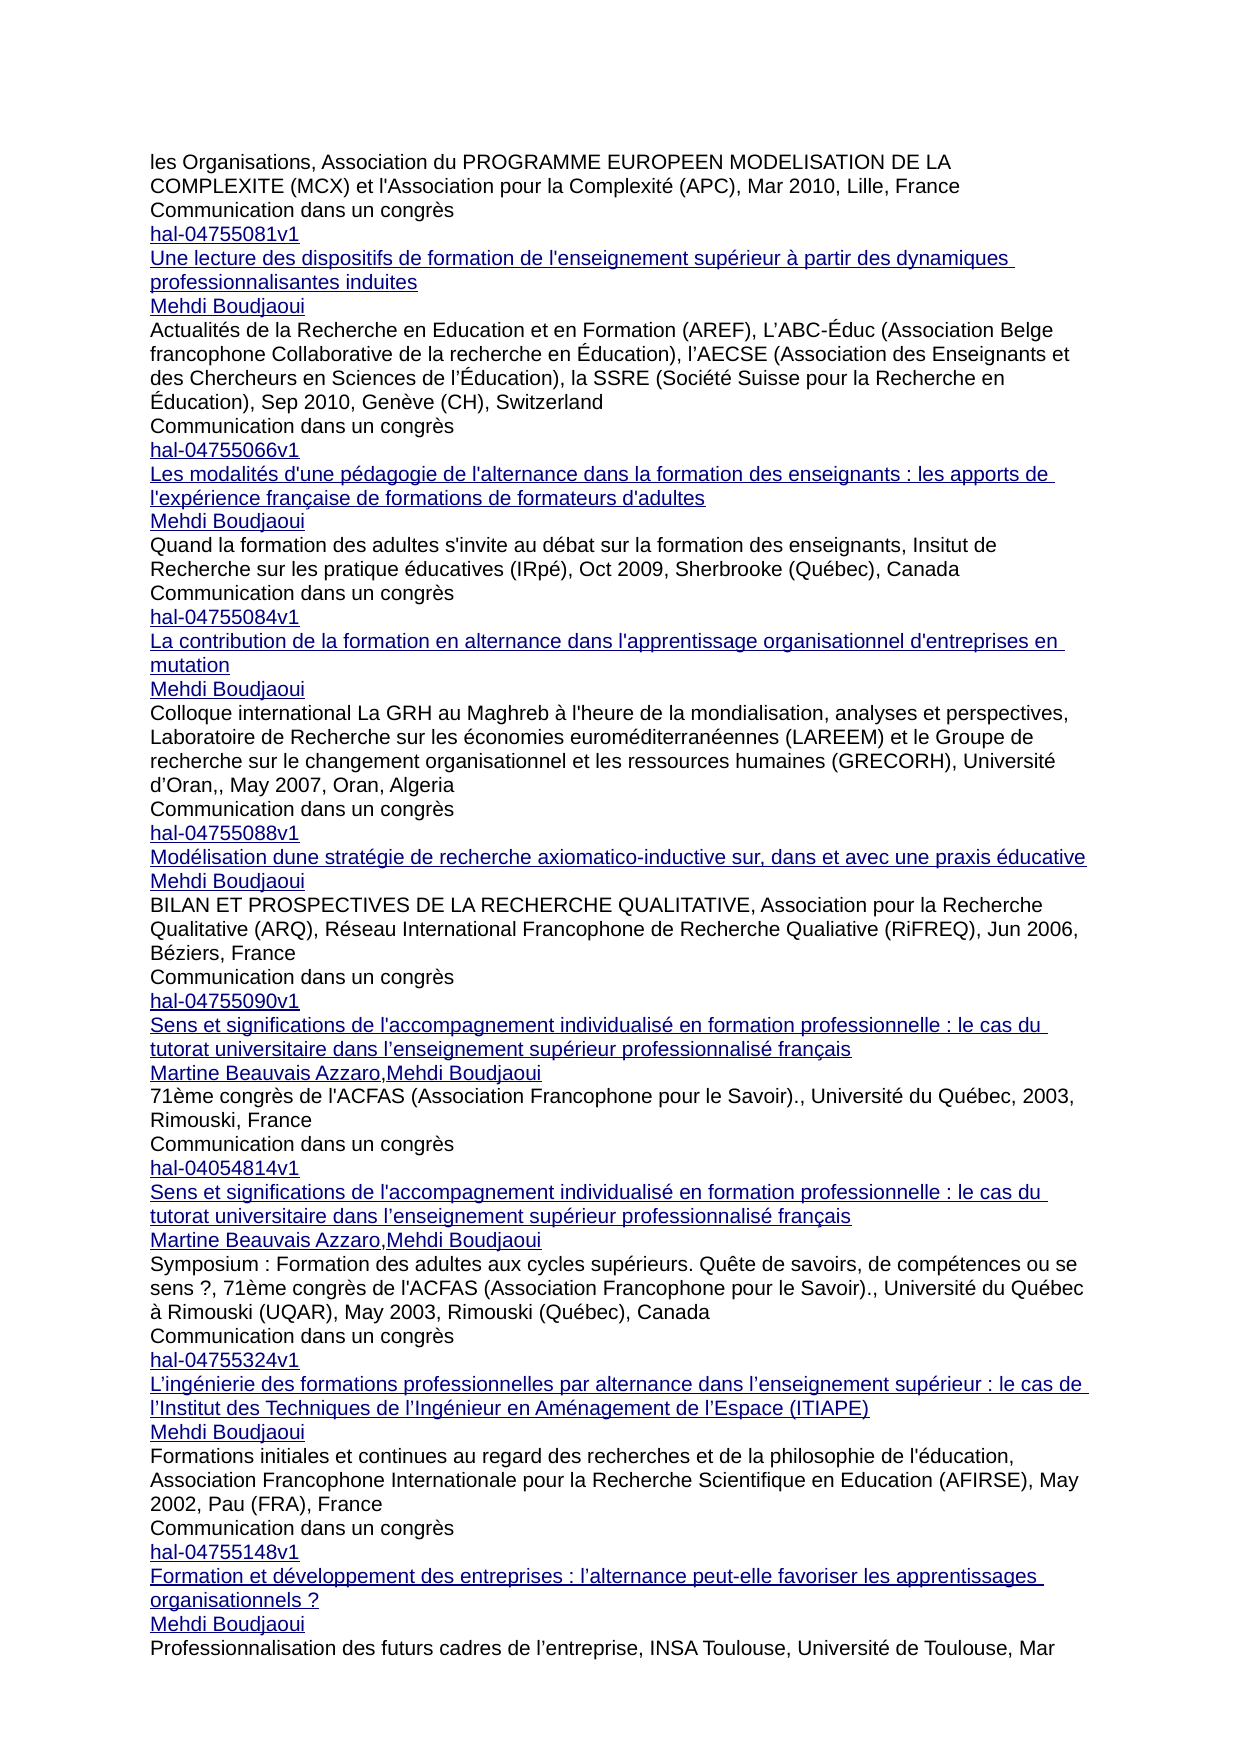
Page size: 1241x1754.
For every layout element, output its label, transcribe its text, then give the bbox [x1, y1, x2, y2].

table_cell les Organisations, Association du PROGRAMME EUROPEEN MODELISATION DE LA COMPLEXITE (MCX) et l'Association pour la Complexité (APC), Mar 2010, Lille, France Communication dans un congrès hal-04755081v1 [150, 150, 1090, 246]
table_cell Modélisation dune stratégie de recherche axiomatico-inductive sur, dans et avec une praxis éducative Mehdi Boudjaoui BILAN ET PROSPECTIVES DE LA RECHERCHE QUALITATIVE, Association pour la Recherche Qualitative (ARQ), Réseau International Francophone de Recherche Qualiative (RiFREQ), Jun 2006, Béziers, France Communication dans un congrès hal-04755090v1 [150, 845, 1090, 1012]
table_cell Sens et significations de l'accompagnement individualisé en formation professionnelle : le cas du tutorat universitaire dans l’enseignement supérieur professionnalisé français Martine Beauvais Azzaro,Mehdi Boudjaoui Symposium : Formation des adultes aux cycles supérieurs. Quête de savoirs, de compétences ou se sens ?, 71ème congrès de l'ACFAS (Association Francophone pour le Savoir)., Université du Québec à Rimouski (UQAR), May 2003, Rimouski (Québec), Canada Communication dans un congrès hal-04755324v1 [150, 1180, 1090, 1372]
table_cell Les modalités d'une pédagogie de l'alternance dans la formation des enseignants : les apports de l'expérience française de formations de formateurs d'adultes Mehdi Boudjaoui Quand la formation des adultes s'invite au débat sur la formation des enseignants, Insitut de Recherche sur les pratique éducatives (IRpé), Oct 2009, Sherbrooke (Québec), Canada Communication dans un congrès hal-04755084v1 [150, 461, 1090, 629]
table_cell Une lecture des dispositifs de formation de l'enseignement supérieur à partir des dynamiques professionnalisantes induites Mehdi Boudjaoui Actualités de la Recherche en Education et en Formation (AREF), L’ABC-Éduc (Association Belge francophone Collaborative de la recherche en Éducation), l’AECSE (Association des Enseignants et des Chercheurs en Sciences de l’Éducation), la SSRE (Société Suisse pour la Recherche en Éducation), Sep 2010, Genève (CH), Switzerland Communication dans un congrès hal-04755066v1 [150, 246, 1090, 461]
table_cell L’ingénierie des formations professionnelles par alternance dans l’enseignement supérieur : le cas de l’Institut des Techniques de l’Ingénieur en Aménagement de l’Espace (ITIAPE) Mehdi Boudjaoui Formations initiales et continues au regard des recherches et de la philosophie de l'éducation, Association Francophone Internationale pour la Recherche Scientifique en Education (AFIRSE), May 2002, Pau (FRA), France Communication dans un congrès hal-04755148v1 [150, 1372, 1090, 1563]
table_cell La contribution de la formation en alternance dans l'apprentissage organisationnel d'entreprises en mutation Mehdi Boudjaoui Colloque international La GRH au Maghreb à l'heure de la mondialisation, analyses et perspectives, Laboratoire de Recherche sur les économies euroméditerranéennes (LAREEM) et le Groupe de recherche sur le changement organisationnel et les ressources humaines (GRECORH), Université d’Oran,, May 2007, Oran, Algeria Communication dans un congrès hal-04755088v1 [150, 629, 1090, 845]
table_cell Sens et significations de l'accompagnement individualisé en formation professionnelle : le cas du tutorat universitaire dans l’enseignement supérieur professionnalisé français Martine Beauvais Azzaro,Mehdi Boudjaoui 71ème congrès de l'ACFAS (Association Francophone pour le Savoir)., Université du Québec, 2003, Rimouski, France Communication dans un congrès hal-04054814v1 [150, 1013, 1090, 1180]
table_cell Formation et développement des entreprises : l’alternance peut-elle favoriser les apprentissages organisationnels ? Mehdi Boudjaoui Professionnalisation des futurs cadres de l’entreprise, INSA Toulouse, Université de Toulouse, Mar [150, 1564, 1090, 1659]
